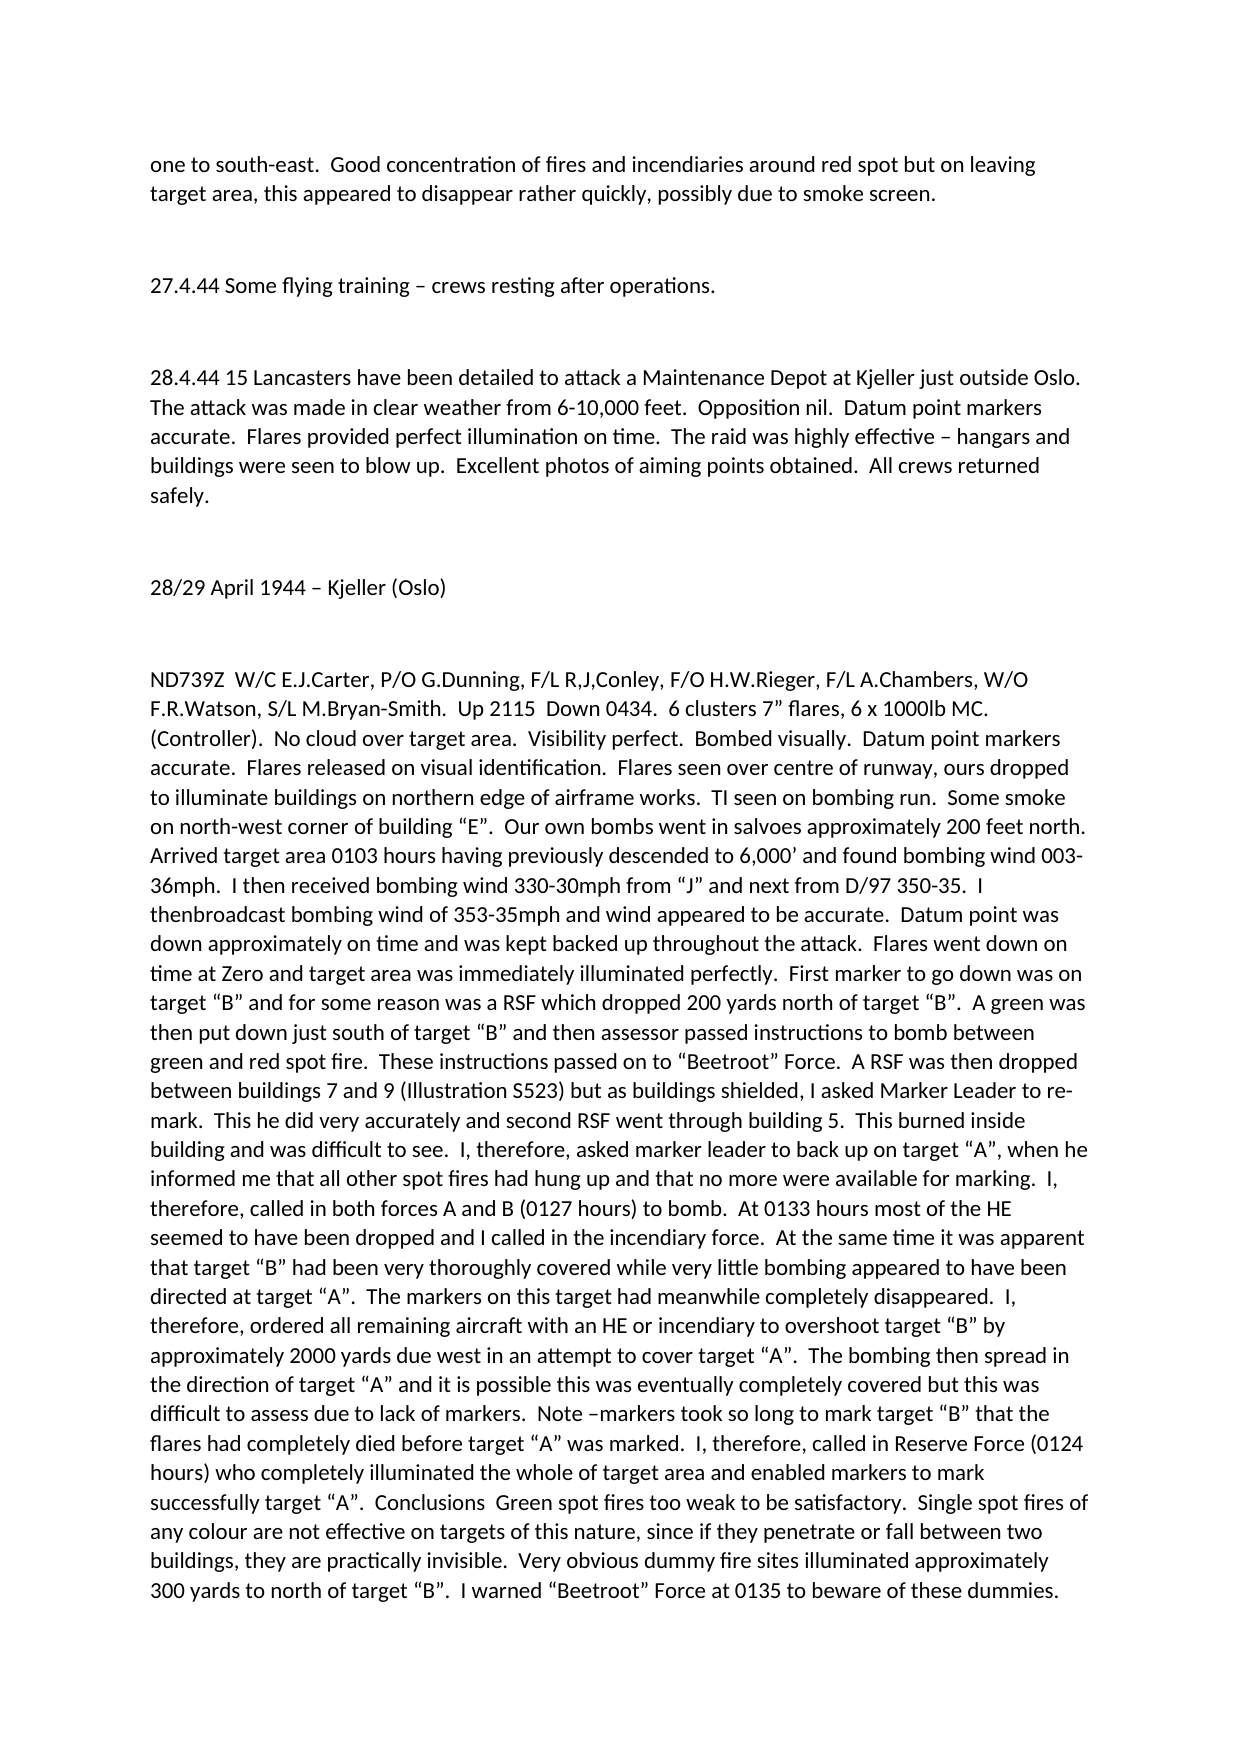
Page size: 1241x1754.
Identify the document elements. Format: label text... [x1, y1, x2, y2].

text 28/29 April 1944 – Kjeller (Oslo) [150, 573, 1090, 601]
text 28.4.44 15 Lancasters have been detailed to attack a Maintenance Depot at Kjeller just outside Oslo. The attack was made in clear weather from 6-10,000 feet. Opposition nil. Datum point markers accurate. Flares provided perfect illumination on time. The raid was highly effective – hangars and buildings were seen to blow up. Excellent photos of aiming points obtained. All crews returned safely. [150, 363, 1090, 509]
text 27.4.44 Some flying training – crews resting after operations. [150, 271, 1090, 299]
text one to south-east. Good concentration of fires and incendiaries around red spot but on leaving target area, this appeared to disappear rather quickly, possibly due to smoke screen. [150, 150, 1090, 207]
text ND739Z W/C E.J.Carter, P/O G.Dunning, F/L R,J,Conley, F/O H.W.Rieger, F/L A.Chambers, W/O F.R.Watson, S/L M.Bryan-Smith. Up 2115 Down 0434. 6 clusters 7” flares, 6 x 1000lb MC. (Controller). No cloud over target area. Visibility perfect. Bombed visually. Datum point markers accurate. Flares released on visual identification. Flares seen over centre of runway, ours dropped to illuminate buildings on northern edge of airframe works. TI seen on bombing run. Some smoke on north-west corner of building “E”. Our own bombs went in salvoes approximately 200 feet north. Arrived target area 0103 hours having previously descended to 6,000’ and found bombing wind 003-36mph. I then received bombing wind 330-30mph from “J” and next from D/97 350-35. I thenbroadcast bombing wind of 353-35mph and wind appeared to be accurate. Datum point was down approximately on time and was kept backed up throughout the attack. Flares went down on time at Zero and target area was immediately illuminated perfectly. First marker to go down was on target “B” and for some reason was a RSF which dropped 200 yards north of target “B”. A green was then put down just south of target “B” and then assessor passed instructions to bomb between green and red spot fire. These instructions passed on to “Beetroot” Force. A RSF was then dropped between buildings 7 and 9 (Illustration S523) but as buildings shielded, I asked Marker Leader to re-mark. This he did very accurately and second RSF went through building 5. This burned inside building and was difficult to see. I, therefore, asked marker leader to back up on target “A”, when he informed me that all other spot fires had hung up and that no more were available for marking. I, therefore, called in both forces A and B (0127 hours) to bomb. At 0133 hours most of the HE seemed to have been dropped and I called in the incendiary force. At the same time it was apparent that target “B” had been very thoroughly covered while very little bombing appeared to have been directed at target “A”. The markers on this target had meanwhile completely disappeared. I, therefore, ordered all remaining aircraft with an HE or incendiary to overshoot target “B” by approximately 2000 yards due west in an attempt to cover target “A”. The bombing then spread in the direction of target “A” and it is possible this was eventually completely covered but this was difficult to assess due to lack of markers. Note –markers took so long to mark target “B” that the flares had completely died before target “A” was marked. I, therefore, called in Reserve Force (0124 hours) who completely illuminated the whole of target area and enabled markers to mark successfully target “A”. Conclusions Green spot fires too weak to be satisfactory. Single spot fires of any colour are not effective on targets of this nature, since if they penetrate or fall between two buildings, they are practically invisible. Very obvious dummy fire sites illuminated approximately 300 yards to north of target “B”. I warned “Beetroot” Force at 0135 to beware of these dummies. [150, 665, 1090, 1604]
